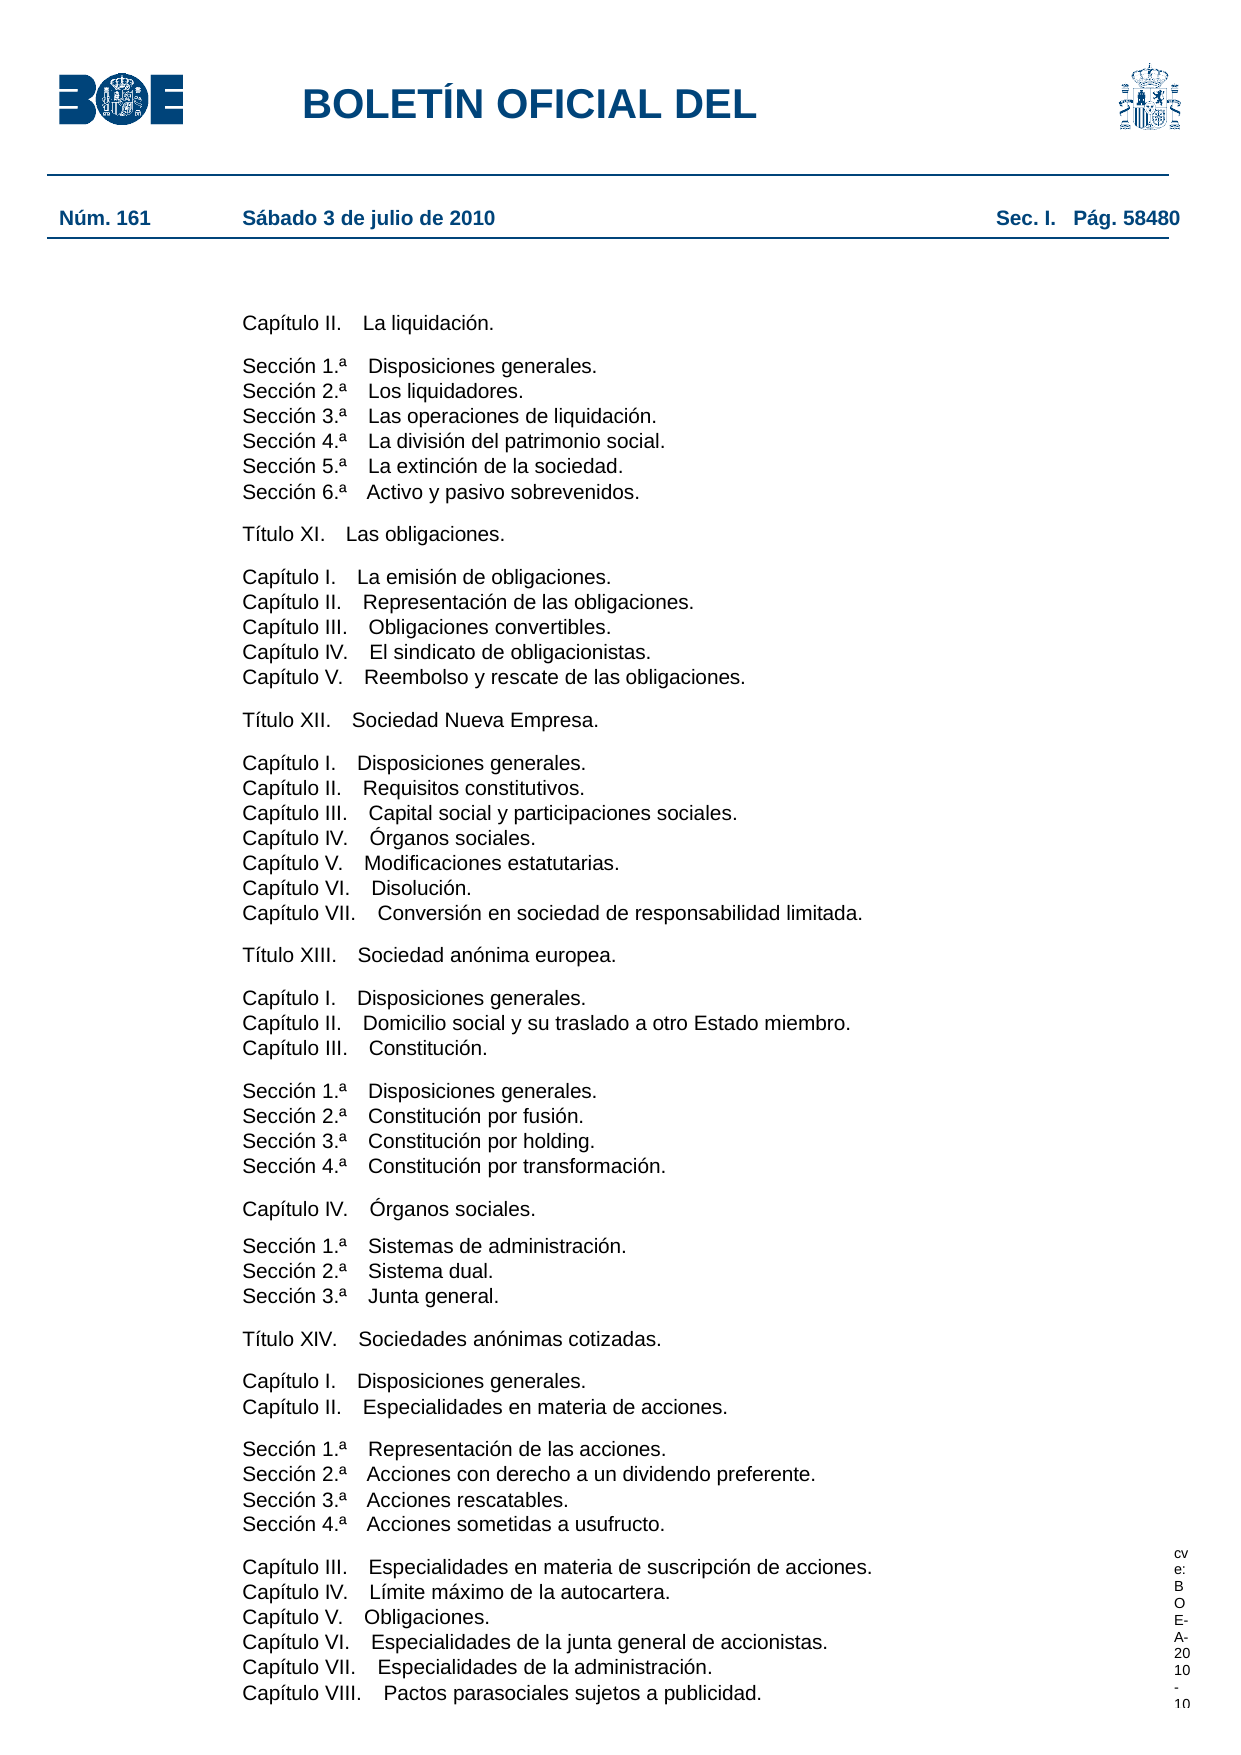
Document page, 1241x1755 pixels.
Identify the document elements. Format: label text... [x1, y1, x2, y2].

text Capítulo II. Domicilio social y su traslado a otro Estado miembro. Capítulo III. Constitución. [242, 1011, 907, 1060]
text Capítulo II. La liquidación. [242, 311, 1195, 335]
text Capítulo I. La emisión de obligaciones. [242, 565, 1195, 589]
text Sección 1.ª Representación de las acciones. [242, 1437, 1195, 1461]
text Título XIV. Sociedades anónimas cotizadas. Capítulo I. Disposiciones generales. [242, 1312, 677, 1397]
text Capítulo V. Reembolso y rescate de las obligaciones. Título XII. Sociedad Nueva Empresa. [242, 665, 794, 732]
text Capítulo III. Especialidades en materia de suscripción de acciones. Capítulo IV. Límite máximo de la autocartera. [242, 1555, 892, 1604]
text Sección 6.ª Activo y pasivo sobrevenidos. Título XI. Las obligaciones. [242, 479, 669, 546]
text Sección 4.ª Acciones sometidas a usufructo. [242, 1512, 1195, 1536]
text Sección 4.ª Constitución por transformación. Capítulo IV. Órganos sociales. [242, 1154, 669, 1221]
text Capítulo V. Obligaciones. [242, 1605, 1172, 1629]
text Capítulo I. Disposiciones generales. Capítulo II. Requisitos constitutivos. [242, 751, 634, 799]
text Capítulo IV. El sindicato de obligacionistas. [242, 640, 1195, 664]
text cve: BOE-A-2010-10544 [1174, 1544, 1191, 1707]
text Capítulo VI. Especialidades de la junta general de accionistas. Capítulo VII. Especialidades de la administración. [242, 1630, 833, 1679]
text Capítulo VII. Conversión en sociedad de responsabilidad limitada. Título XIII. Sociedad anónima europea. [242, 901, 866, 967]
text Sección 2.ª Acciones con derecho a un dividendo preferente. Sección 3.ª Acciones rescatables. [242, 1462, 866, 1511]
text Capítulo II. Representación de las obligaciones. Capítulo III. Obligaciones convertibles. [242, 590, 765, 639]
text Sección 2.ª Sistema dual. Sección 3.ª Junta general. [242, 1259, 501, 1308]
subtitle Núm. 161 Sábado 3 de julio de 2010 Sec. I. Pág. 58480 [59, 205, 1195, 229]
text Capítulo III. Capital social y participaciones sociales. Capítulo IV. Órganos sociales. [242, 801, 765, 849]
text Capítulo V. Modificaciones estatutarias. Capítulo VI. Disolución. [242, 851, 634, 899]
text Capítulo II. Especialidades en materia de acciones. [242, 1397, 1195, 1418]
text Sección 1.ª Disposiciones generales. Sección 2.ª Constitución por fusión. Sección 3.ª Constitución por holding. [242, 1079, 600, 1153]
text Capítulo I. Disposiciones generales. [242, 986, 1195, 1010]
text Sección 1.ª Disposiciones generales. Sección 2.ª Los liquidadores. [242, 354, 600, 403]
text Sección 1.ª Sistemas de administración. [242, 1239, 1195, 1258]
text Capítulo VIII. Pactos parasociales sujetos a publicidad. [242, 1680, 1172, 1704]
text Sección 3.ª Las operaciones de liquidación. Sección 4.ª La división del patrimonio social. Sección 5.ª La extinción de la sociedad. [242, 404, 668, 478]
